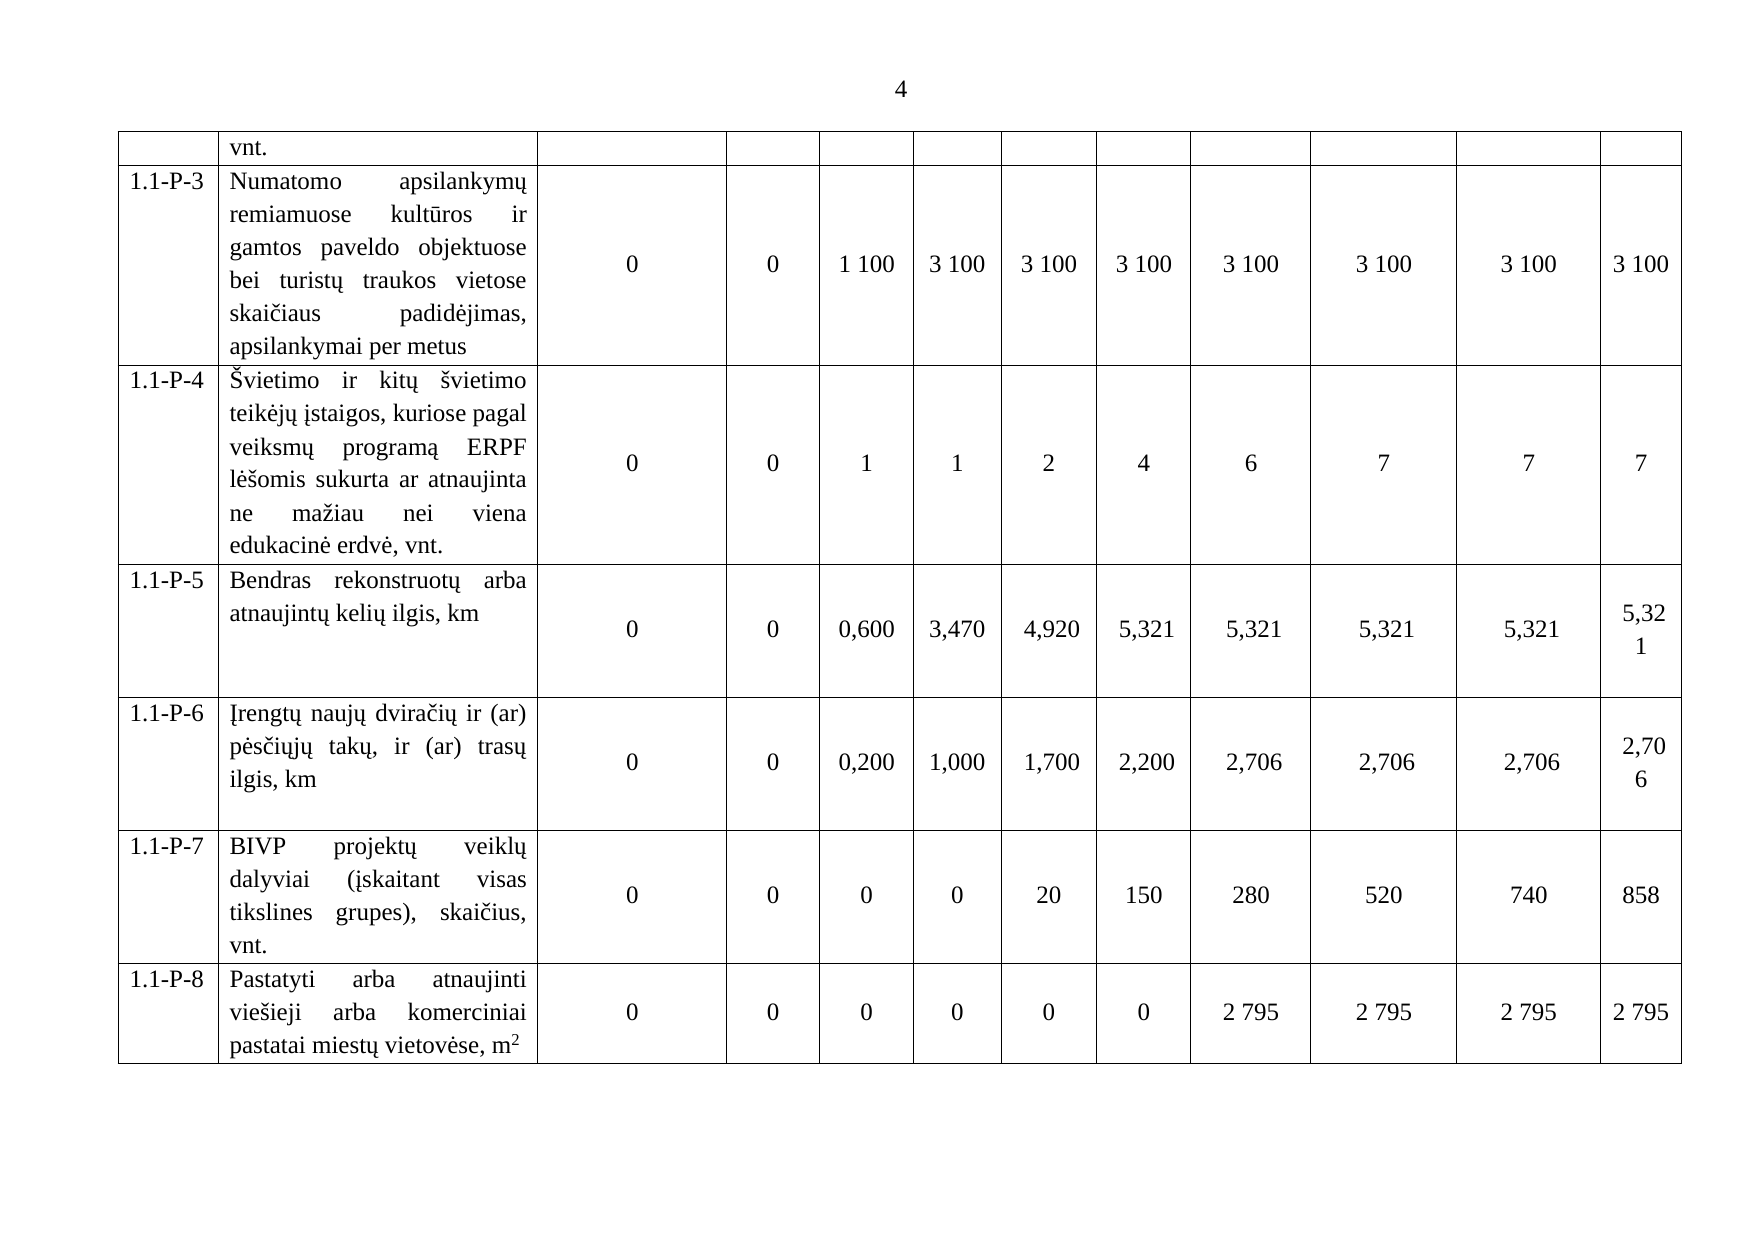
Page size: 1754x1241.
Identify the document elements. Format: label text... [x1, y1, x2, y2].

table_cell 0 [727, 698, 819, 830]
table_cell 0 [727, 166, 819, 364]
table_cell [914, 132, 1001, 165]
table_cell 5,321 [1311, 565, 1456, 697]
table_cell 3 100 [1457, 166, 1600, 364]
table_cell Bendras rekonstruotų arba atnaujintų kelių ilgis, km [219, 565, 537, 697]
table_cell 1.1-P-3 [119, 166, 218, 364]
table_cell Švietimo ir kitų švietimo teikėjų įstaigos, kuriose pagal veiksmų programą ERPF lėšomis sukurta ar atnaujinta ne mažiau nei viena edukacinė erdvė, vnt. [219, 366, 537, 564]
table_cell [119, 132, 218, 165]
table_cell 1.1-P-6 [119, 698, 218, 830]
table_cell 1,700 [1002, 698, 1096, 830]
table_cell 0 [727, 964, 819, 1063]
table_cell 1.1-P-5 [119, 565, 218, 697]
table_cell Numatomo apsilankymų remiamuose kultūros ir gamtos paveldo objektuose bei turistų traukos vietose skaičiaus padidėjimas, apsilankymai per metus [219, 166, 537, 364]
table_cell 4,920 [1002, 565, 1096, 697]
table_cell 0 [914, 964, 1001, 1063]
table_cell 2 795 [1311, 964, 1456, 1063]
table_cell 740 [1457, 831, 1600, 963]
table_cell 858 [1601, 831, 1681, 963]
table_cell 2,706 [1601, 698, 1681, 830]
table_cell 1.1-P-8 [119, 964, 218, 1063]
table_cell 1,000 [914, 698, 1001, 830]
table_cell 5,321 [1097, 565, 1190, 697]
table_cell 2,706 [1311, 698, 1456, 830]
table_cell 0 [914, 831, 1001, 963]
table_cell 0 [820, 831, 913, 963]
table_cell [1457, 132, 1600, 165]
table_cell 1 [914, 366, 1001, 564]
table_cell 2 795 [1457, 964, 1600, 1063]
table_cell 0 [1002, 964, 1096, 1063]
table_cell 20 [1002, 831, 1096, 963]
table_cell [1601, 132, 1681, 165]
table_cell 0 [538, 565, 726, 697]
table_cell vnt. [219, 132, 537, 165]
table_cell [1097, 132, 1190, 165]
table_cell 2,200 [1097, 698, 1190, 830]
table_cell 2,706 [1191, 698, 1310, 830]
table_cell 0 [538, 166, 726, 364]
table_cell [1311, 132, 1456, 165]
table_cell 2,706 [1457, 698, 1600, 830]
table_cell 3 100 [1097, 166, 1190, 364]
table_cell [727, 132, 819, 165]
table_cell 0 [727, 565, 819, 697]
table_cell Pastatyti arba atnaujinti viešieji arba komerciniai pastatai miestų vietovėse, m2 [219, 964, 537, 1063]
table_cell BIVP projektų veiklų dalyviai (įskaitant visas tikslines grupes), skaičius, vnt. [219, 831, 537, 963]
table_cell 150 [1097, 831, 1190, 963]
table_cell 0 [538, 964, 726, 1063]
table_cell 7 [1457, 366, 1600, 564]
table_cell 1.1-P-4 [119, 366, 218, 564]
table_cell [538, 132, 726, 165]
table_cell 0 [538, 831, 726, 963]
table_cell 7 [1311, 366, 1456, 564]
table_cell [820, 132, 913, 165]
table_cell 3,470 [914, 565, 1001, 697]
table_cell 2 [1002, 366, 1096, 564]
table_cell 3 100 [1002, 166, 1096, 364]
table_cell 0 [1097, 964, 1190, 1063]
table_cell 2 795 [1191, 964, 1310, 1063]
table_cell [1002, 132, 1096, 165]
table_cell 1 100 [820, 166, 913, 364]
table_cell 0,600 [820, 565, 913, 697]
table_cell 520 [1311, 831, 1456, 963]
table_cell 3 100 [1191, 166, 1310, 364]
table_cell 7 [1601, 366, 1681, 564]
table_cell 280 [1191, 831, 1310, 963]
table_cell 0 [538, 698, 726, 830]
table_cell 0 [820, 964, 913, 1063]
table_cell [1191, 132, 1310, 165]
table_cell 1.1-P-7 [119, 831, 218, 963]
table_cell 5,321 [1191, 565, 1310, 697]
table_cell 4 [1097, 366, 1190, 564]
table_cell 0 [727, 366, 819, 564]
table_cell 3 100 [1601, 166, 1681, 364]
table_cell 3 100 [1311, 166, 1456, 364]
table_cell 0 [727, 831, 819, 963]
table_cell 1 [820, 366, 913, 564]
table_cell Įrengtų naujų dviračių ir (ar) pėsčiųjų takų, ir (ar) trasų ilgis, km [219, 698, 537, 830]
table_cell 5,321 [1457, 565, 1600, 697]
table_cell 6 [1191, 366, 1310, 564]
table_cell 3 100 [914, 166, 1001, 364]
table_cell 0 [538, 366, 726, 564]
table_cell 2 795 [1601, 964, 1681, 1063]
table_cell 5,321 [1601, 565, 1681, 697]
table_cell 0,200 [820, 698, 913, 830]
